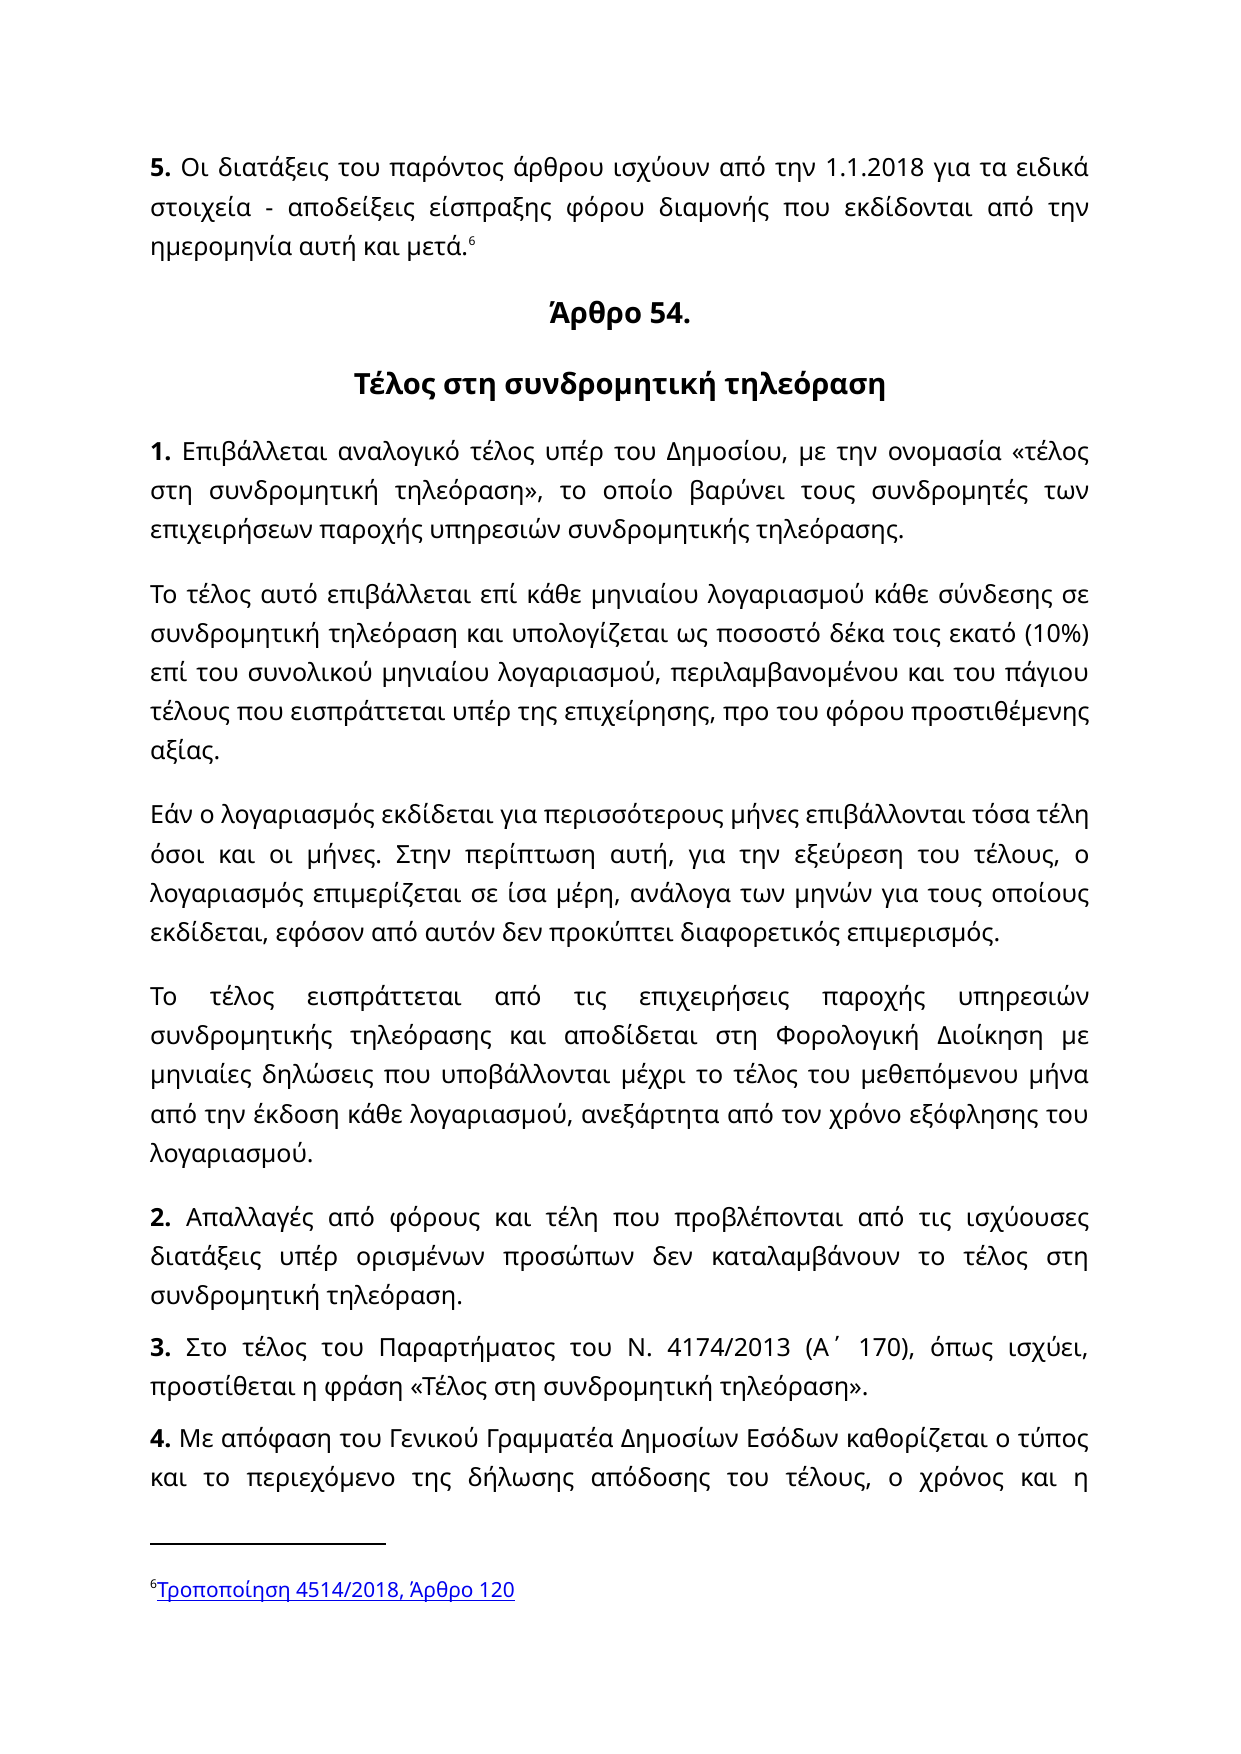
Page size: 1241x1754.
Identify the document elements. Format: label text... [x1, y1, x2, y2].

text Το τέλος εισπράττεται από τις επιχειρήσεις παροχής υπηρεσιών συνδρομητικής τηλεόρασης και αποδίδεται στη Φορολογική Διοίκηση με μηνιαίες δηλώσεις που υποβάλλονται μέχρι το τέλος του μεθεπόμενου μήνα από την έκδοση κάθε λογαριασμού, ανεξάρτητα από τον χρόνο εξόφλησης του λογαριασμού. [150, 979, 1090, 1169]
text Τροποποίηση 4514/2018, Άρθρο 120 [150, 1576, 1090, 1604]
text 3. Στο τέλος του Παραρτήματος του Ν. 4174/2013 (Α΄ 170), όπως ισχύει, προστίθεται η φράση «Τέλος στη συνδρομητική τηλεόραση». [150, 1329, 1090, 1403]
text Εάν ο λογαριασμός εκδίδεται για περισσότερους μήνες επιβάλλονται τόσα τέλη όσοι και οι μήνες. Στην περίπτωση αυτή, για την εξεύρεση του τέλους, ο λογαριασμός επιμερίζεται σε ίσα μέρη, ανάλογα των μηνών για τους οποίους εκδίδεται, εφόσον από αυτόν δεν προκύπτει διαφορετικός επιμερισμός. [150, 797, 1090, 949]
subtitle Τέλος στη συνδρομητική τηλεόραση [150, 363, 1090, 403]
text 2. Απαλλαγές από φόρους και τέλη που προβλέπονται από τις ισχύουσες διατάξεις υπέρ ορισμένων προσώπων δεν καταλαμβάνουν το τέλος στη συνδρομητική τηλεόραση. [150, 1199, 1090, 1312]
text 1. Επιβάλλεται αναλογικό τέλος υπέρ του Δημοσίου, με την ονομασία «τέλος στη συνδρομητική τηλεόραση», το οποίο βαρύνει τους συνδρομητές των επιχειρήσεων παροχής υπηρεσιών συνδρομητικής τηλεόρασης. [150, 434, 1090, 546]
subtitle Άρθρο 54. [150, 292, 1090, 332]
text Το τέλος αυτό επιβάλλεται επί κάθε μηνιαίου λογαριασμού κάθε σύνδεσης σε συνδρομητική τηλεόραση και υπολογίζεται ως ποσοστό δέκα τοις εκατό (10%) επί του συνολικού μηνιαίου λογαριασμού, περιλαμβανομένου και του πάγιου τέλους που εισπράττεται υπέρ της επιχείρησης, προ του φόρου προστιθέμενης αξίας. [150, 576, 1090, 767]
text 5. Οι διατάξεις του παρόντος άρθρου ισχύουν από την 1.1.2018 για τα ειδικά στοιχεία - αποδείξεις είσπραξης φόρου διαμονής που εκδίδονται από την ημερομηνία αυτή και μετά. [150, 150, 1090, 262]
text 4. Με απόφαση του Γενικού Γραμματέα Δημοσίων Εσόδων καθορίζεται ο τύπος και το περιεχόμενο της δήλωσης απόδοσης του τέλους, ο χρόνος και η [150, 1420, 1090, 1494]
